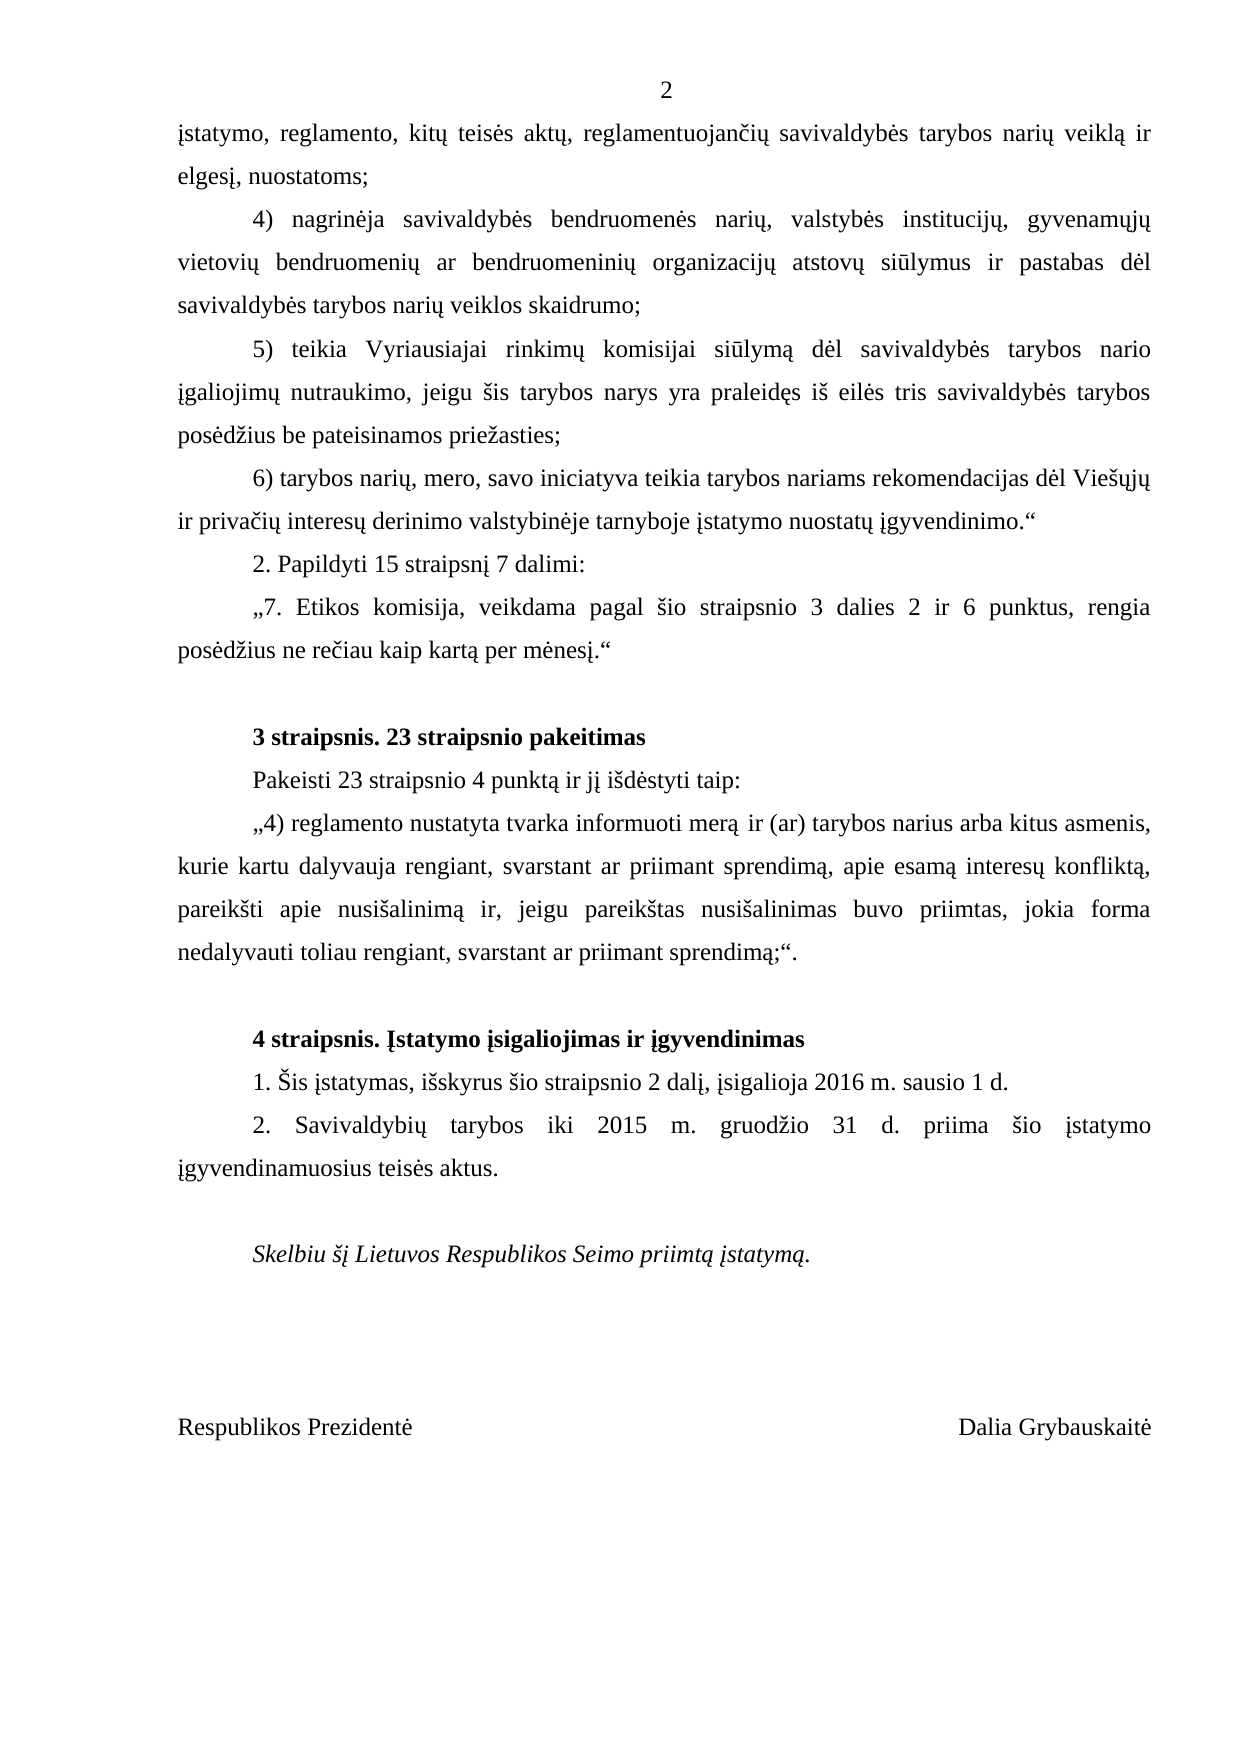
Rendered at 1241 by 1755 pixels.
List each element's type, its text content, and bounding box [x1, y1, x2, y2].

text 2. Savivaldybių tarybos iki 2015 m. gruodžio 31 d. priima šio įstatymo įgyvendinamuosius teisės aktus. [177, 1110, 1152, 1182]
text 5) teikia Vyriausiajai rinkimų komisijai siūlymą dėl savivaldybės tarybos nario įgaliojimų nutraukimo, jeigu šis tarybos narys yra praleidęs iš eilės tris savivaldybės tarybos posėdžius be pateisinamos priežasties; [177, 334, 1152, 449]
text 6) tarybos narių, mero, savo iniciatyva teikia tarybos nariams rekomendacijas dėl Viešųjų ir privačių interesų derinimo valstybinėje tarnyboje įstatymo nuostatų įgyvendinimo.“ [177, 463, 1152, 535]
text 4 straipsnis. Įstatymo įsigaliojimas ir įgyvendinimas [177, 1024, 1152, 1052]
text 4) nagrinėja savivaldybės bendruomenės narių, valstybės institucijų, gyvenamųjų vietovių bendruomenių ar bendruomeninių organizacijų atstovų siūlymus ir pastabas dėl savivaldybės tarybos narių veiklos skaidrumo; [177, 204, 1152, 319]
text 3 straipsnis. 23 straipsnio pakeitimas [177, 722, 1152, 751]
text 1. Šis įstatymas, išskyrus šio straipsnio 2 dalį, įsigalioja 2016 m. sausio 1 d. [177, 1067, 1152, 1096]
text Pakeisti 23 straipsnio 4 punktą ir jį išdėstyti taip: [177, 765, 1152, 794]
text Skelbiu šį Lietuvos Respublikos Seimo priimtą įstatymą. [177, 1239, 1152, 1268]
text įstatymo, reglamento, kitų teisės aktų, reglamentuojančių savivaldybės tarybos narių veiklą ir elgesį, nuostatoms; [177, 118, 1152, 190]
text „4) reglamento nustatyta tvarka informuoti merą ir (ar) tarybos narius arba kitus asmenis, kurie kartu dalyvauja rengiant, svarstant ar priimant sprendimą, apie esamą interesų konfliktą, pareikšti apie nusišalinimą ir, jeigu pareikštas nusišalinimas buvo priimtas, jokia forma nedalyvauti toliau rengiant, svarstant ar priimant sprendimą;“. [177, 808, 1152, 966]
text „7. Etikos komisija, veikdama pagal šio straipsnio 3 dalies 2 ir 6 punktus, rengia posėdžius ne rečiau kaip kartą per mėnesį.“ [177, 592, 1152, 664]
text Respublikos Prezidentė Dalia Grybauskaitė [177, 1412, 1152, 1441]
text 2. Papildyti 15 straipsnį 7 dalimi: [177, 549, 1152, 578]
